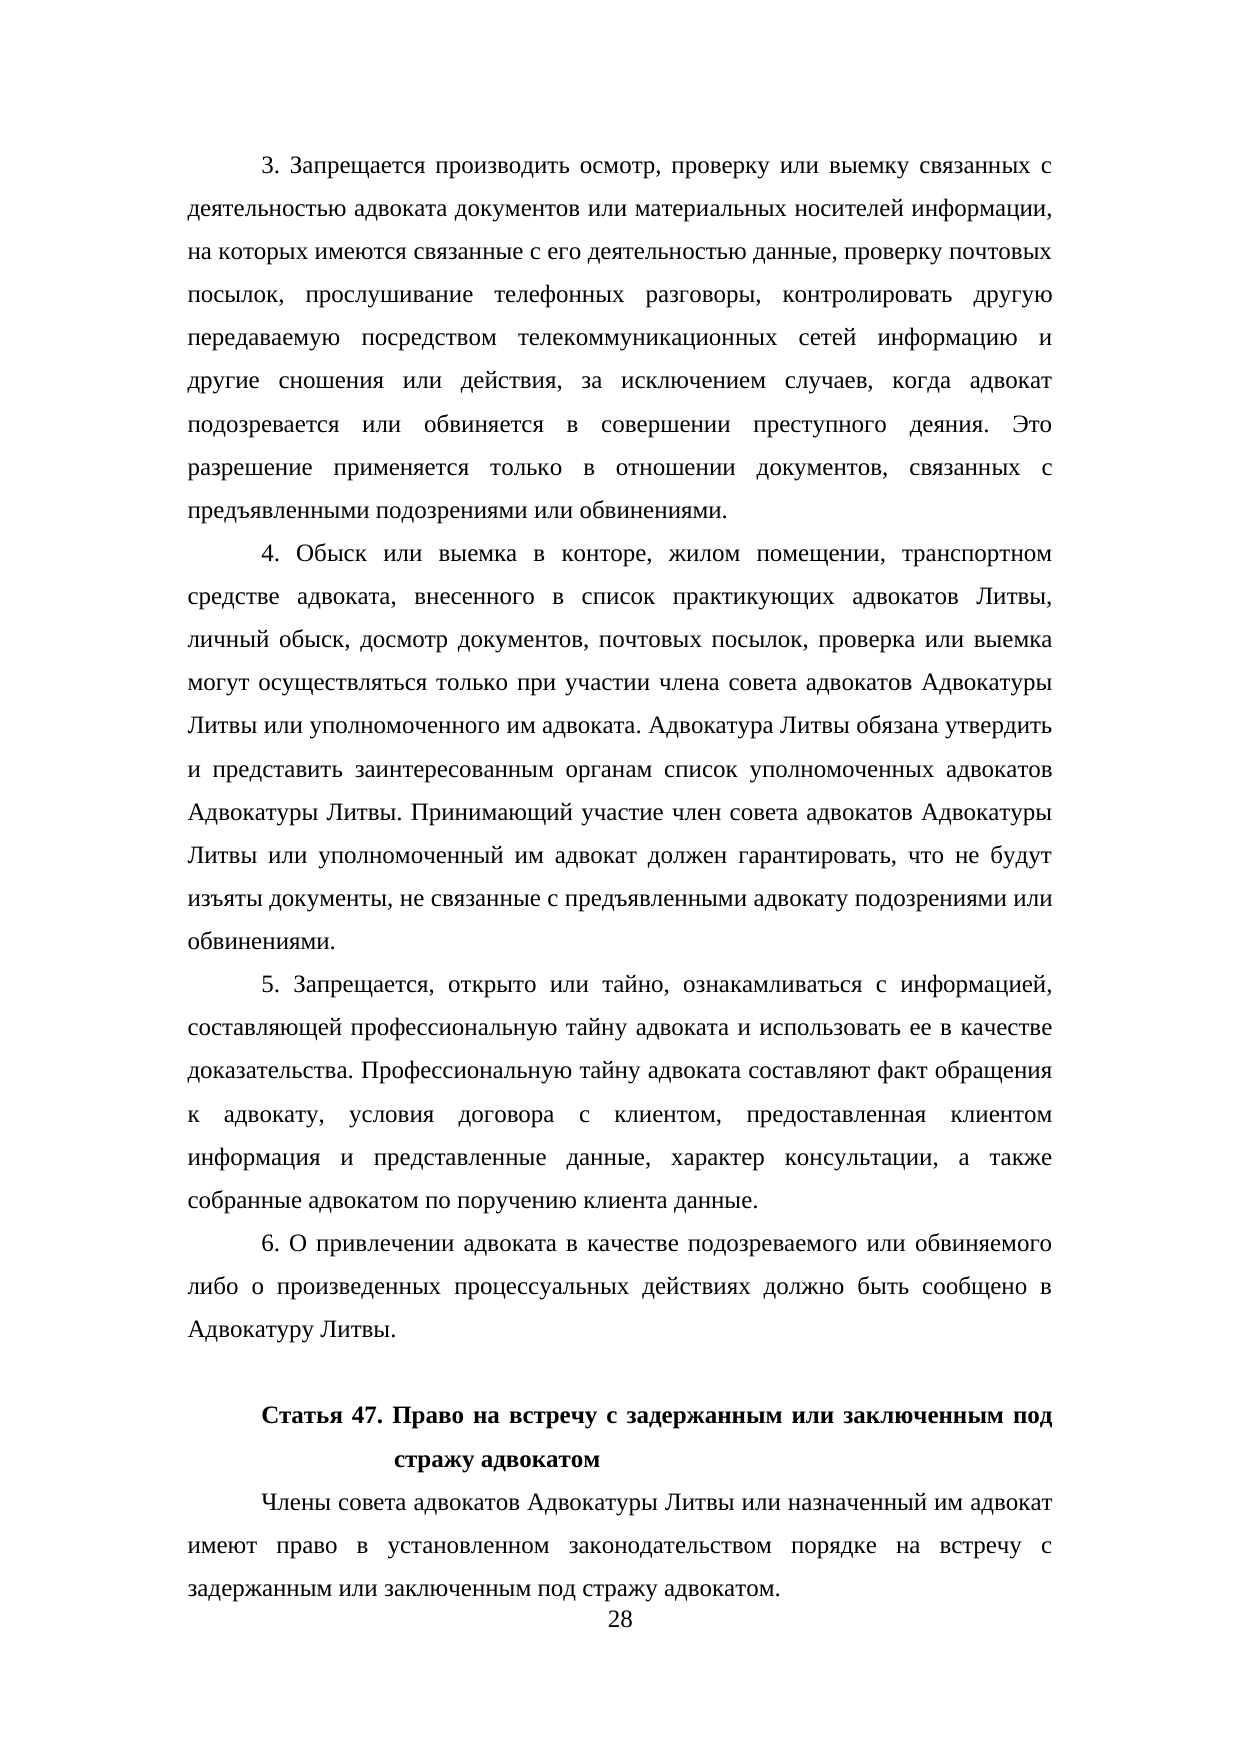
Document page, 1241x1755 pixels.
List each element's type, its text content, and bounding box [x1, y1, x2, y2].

text 5. Запрещается, открыто или тайно, ознакамливаться с информацией, составляющей профессиональную тайну адвоката и использовать ее в качестве доказательства. Профессиональную тайну адвоката составляют факт обращения к адвокату, условия договора с клиентом, предоставленная клиентом информация и представленные данные, характер консультации, а также собранные адвокатом по поручению клиента данные. [187, 969, 1053, 1214]
text 3. Запрещается производить осмотр, проверку или выемку связанных с деятельностью адвоката документов или материальных носителей информации, на которых имеются связанные с его деятельностью данные, проверку почтовых посылок, прослушивание телефонных разговоры, контролировать другую передаваемую посредством телекоммуникационных сетей информацию и другие сношения или действия, за исключением случаев, когда адвокат подозревается или обвиняется в совершении преступного деяния. Это разрешение применяется только в отношении документов, связанных с предъявленными подозрениями или обвинениями. [187, 150, 1053, 524]
text Члены совета адвокатов Адвокатуры Литвы или назначенный им адвокат имеют право в установленном законодательством порядке на встречу с задержанным или заключенным под стражу адвокатом. [187, 1487, 1053, 1602]
text 6. О привлечении адвоката в качестве подозреваемого или обвиняемого либо о произведенных процессуальных действиях должно быть сообщено в Адвокатуру Литвы. [187, 1228, 1053, 1343]
text 4. Обыск или выемка в конторе, жилом помещении, транспортном средстве адвоката, внесенного в список практикующих адвокатов Литвы, личный обыск, досмотр документов, почтовых посылок, проверка или выемка могут осуществляться только при участии члена совета адвокатов Адвокатуры Литвы или уполномоченного им адвоката. Адвокатура Литвы обязана утвердить и представить заинтересованным органам список уполномоченных адвокатов Адвокатуры Литвы. Принимающий участие член совета адвокатов Адвокатуры Литвы или уполномоченный им адвокат должен гарантировать, что не будут изъяты документы, не связанные с предъявленными адвокату подозрениями или обвинениями. [187, 538, 1053, 955]
text Статья 47. Право на встречу с задержанным или заключенным под стражу адвокатом [261, 1401, 1053, 1472]
